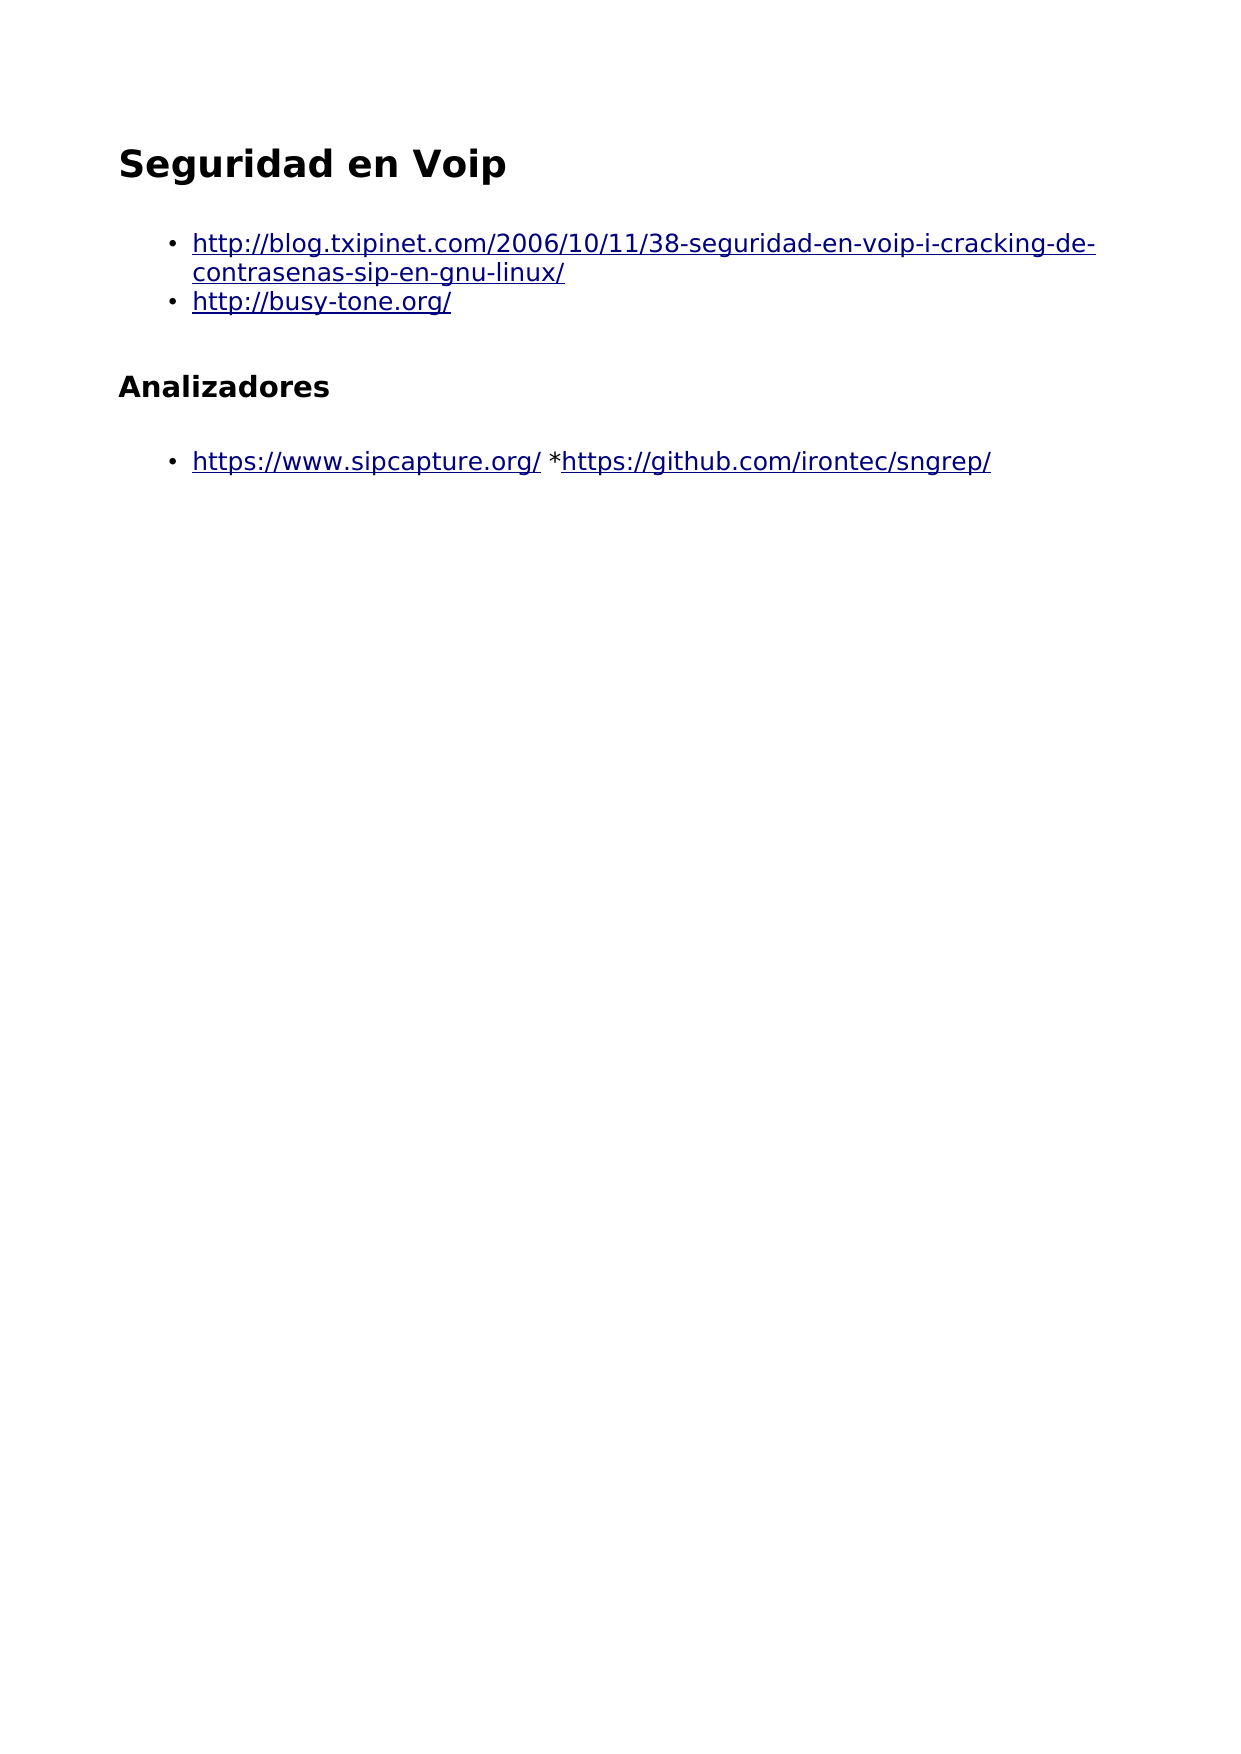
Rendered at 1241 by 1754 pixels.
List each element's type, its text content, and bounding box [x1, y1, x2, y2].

list http://blog.txipinet.com/2006/10/11/38-seguridad-en-voip-i-cracking-de-contrasenas-sip-en-gnu-linux/ [177, 229, 1122, 287]
subtitle Analizadores [118, 371, 1122, 405]
list https://www.sipcapture.org/ *https://github.com/irontec/sngrep/ [177, 447, 1122, 476]
subtitle Seguridad en Voip [118, 143, 1122, 187]
list http://busy-tone.org/ [177, 287, 1122, 316]
